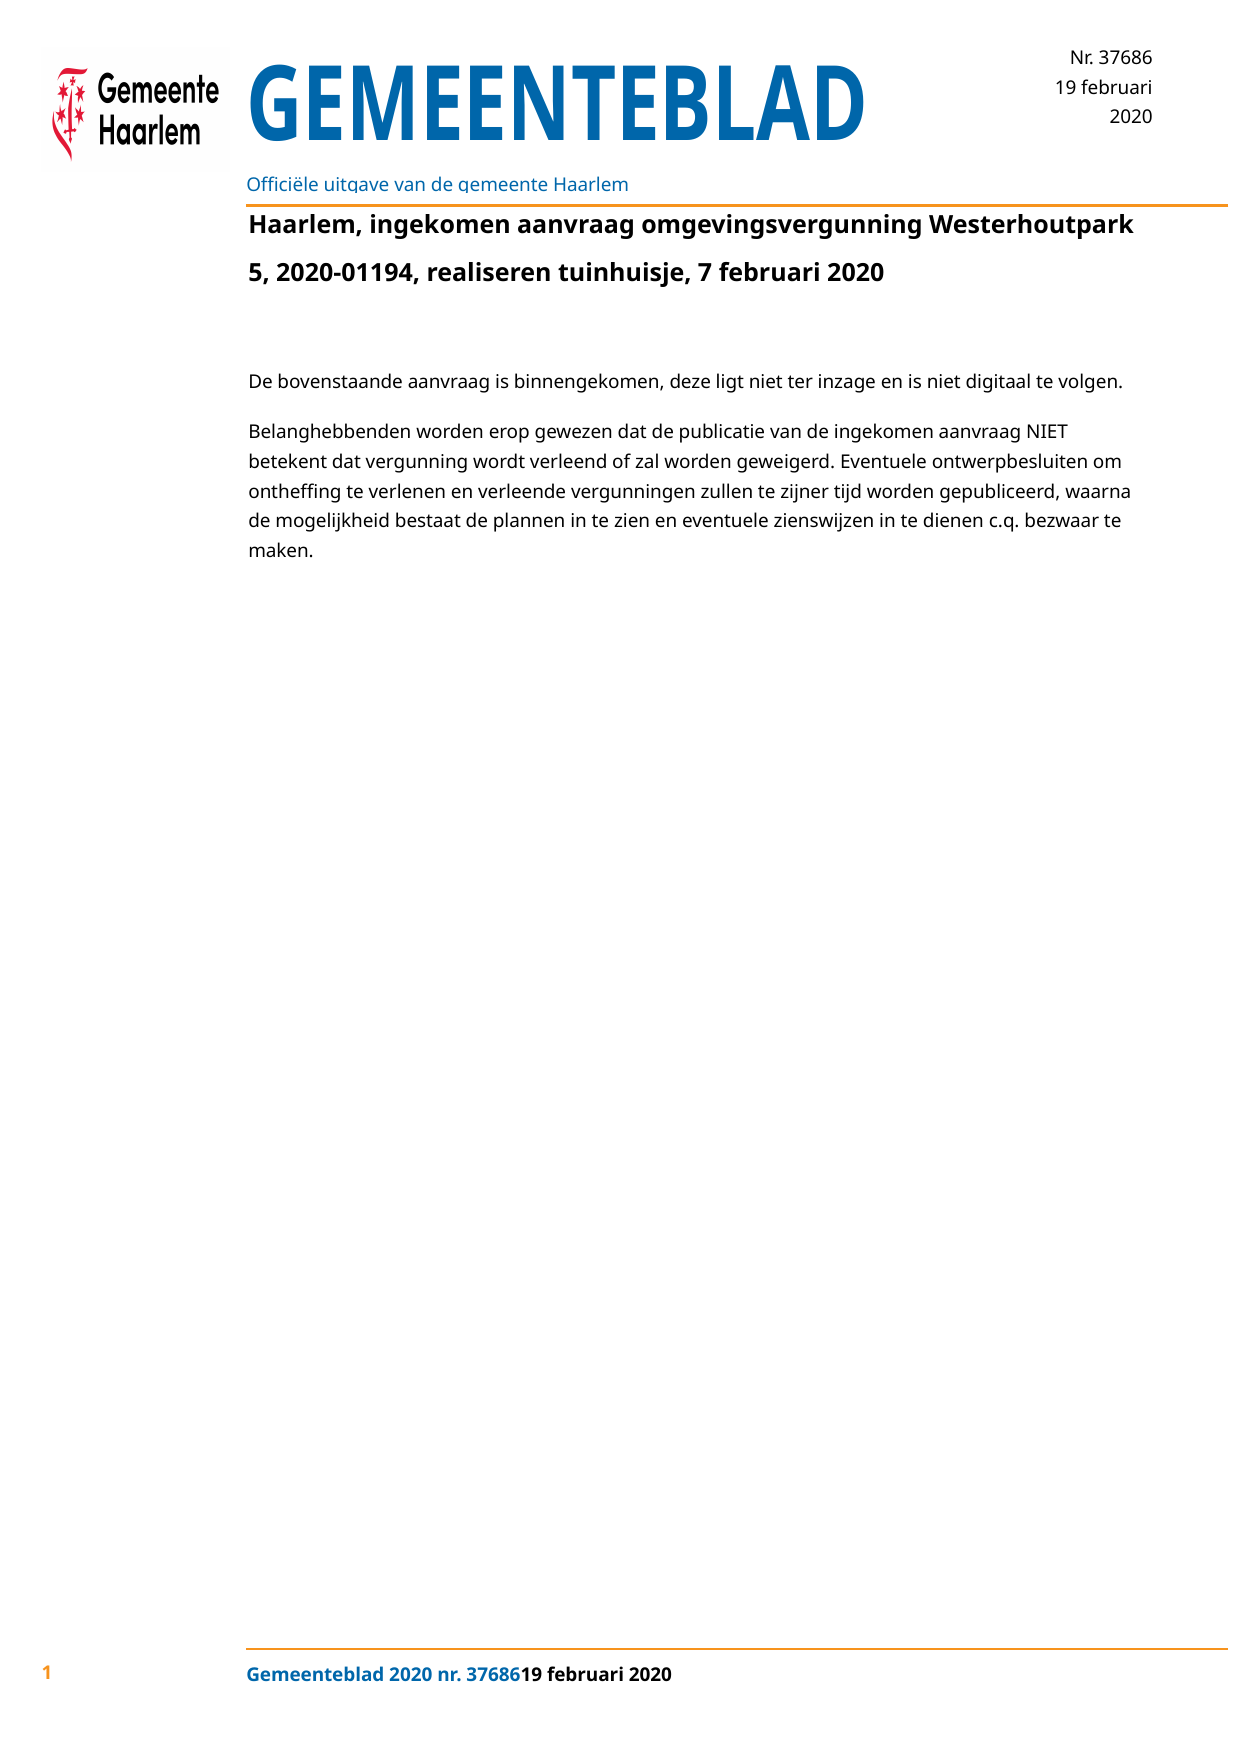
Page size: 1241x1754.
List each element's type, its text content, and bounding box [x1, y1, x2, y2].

text Belanghebbenden worden erop gewezen dat de publicatie van de ingekomen aanvraag NIET betekent dat vergunning wordt verleend of zal worden geweigerd. Eventuele ontwerpbesluiten om ontheffing te verlenen en verleende vergunningen zullen te zijner tijd worden gepubliceerd, waarna de mogelijkheid bestaat de plannen in te zien en eventuele zienswijzen in te dienen c.q. bezwaar te maken. [248, 419, 1152, 563]
text De bovenstaande aanvraag is binnengekomen, deze ligt niet ter inzage en is niet digitaal te volgen. [248, 368, 1152, 394]
text Haarlem, ingekomen aanvraag omgevingsvergunning Westerhoutpark 5, 2020-01194, realiseren tuinhuisje, 7 februari 2020 [248, 207, 1152, 288]
picture [41, 47, 231, 172]
